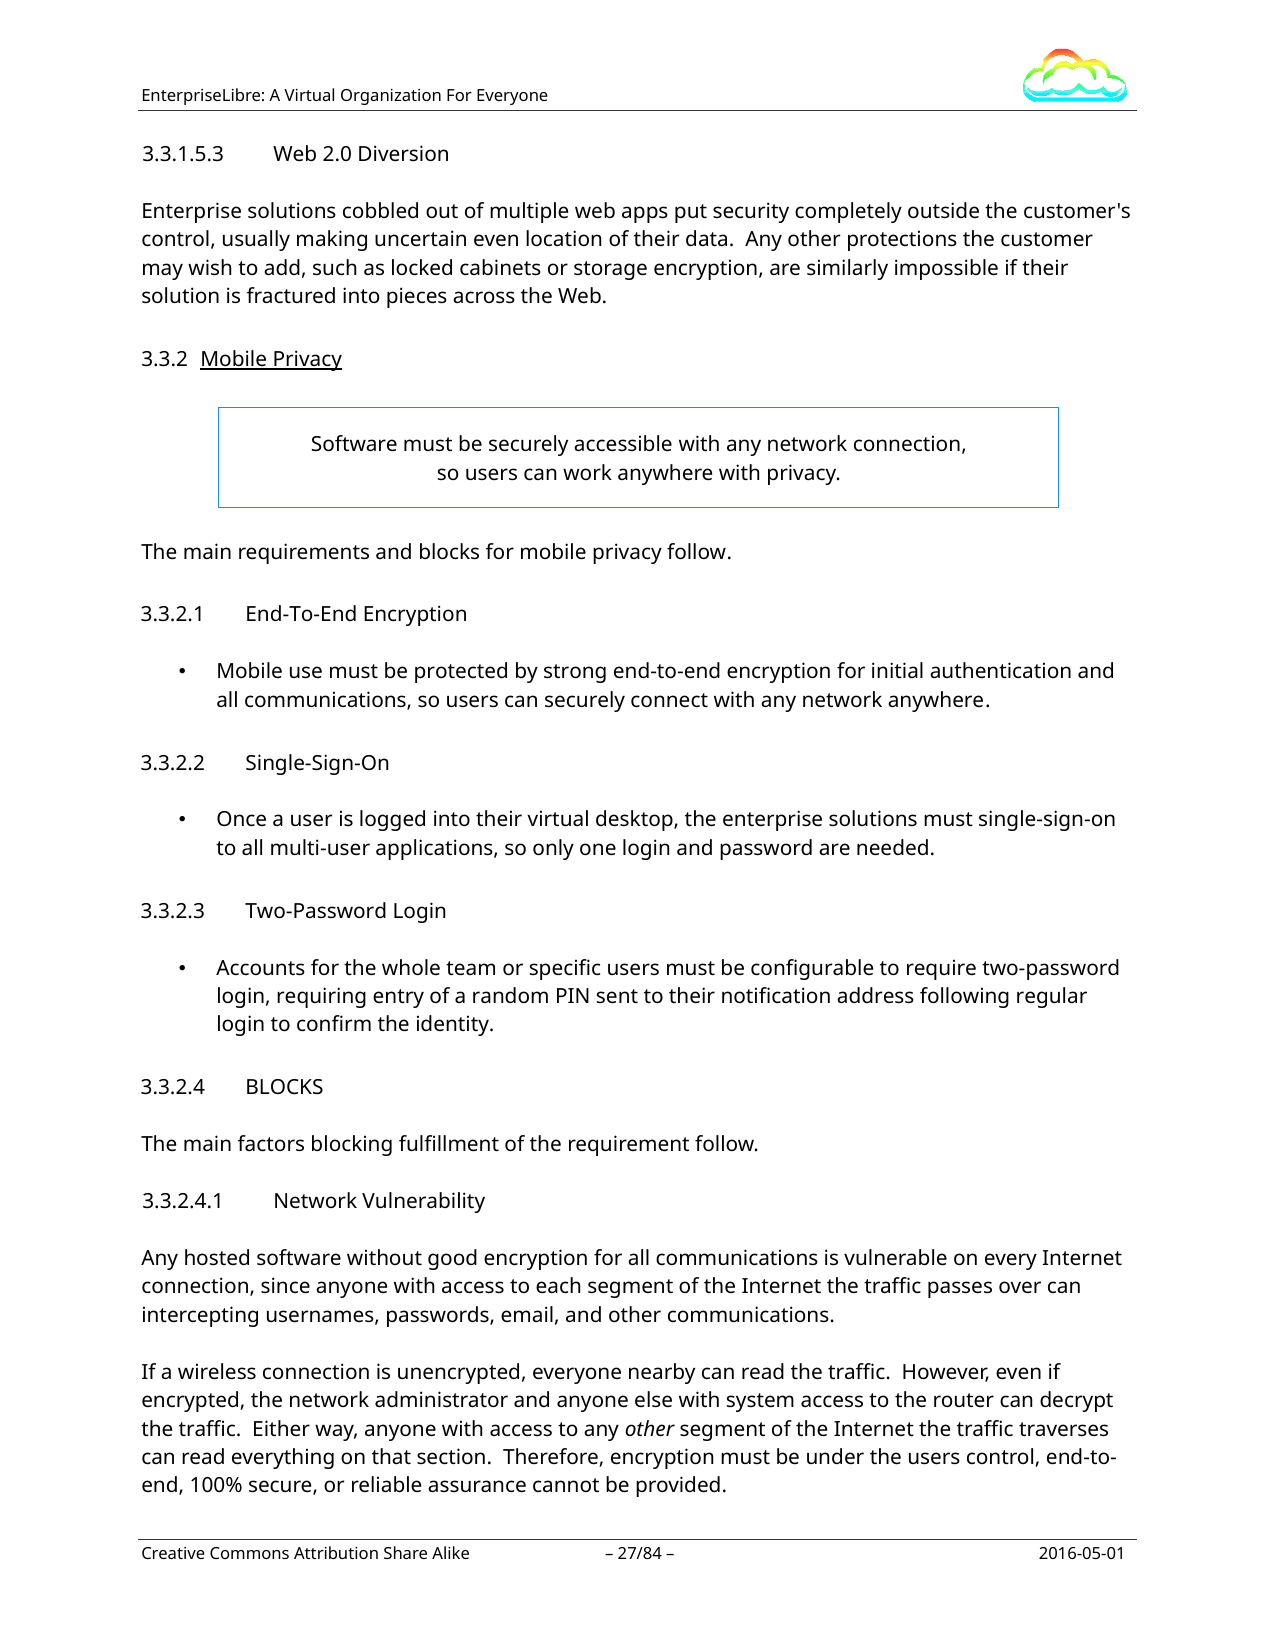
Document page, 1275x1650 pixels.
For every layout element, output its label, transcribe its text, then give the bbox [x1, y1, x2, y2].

text The main requirements and blocks for mobile privacy follow. [141, 537, 1134, 565]
text Any hosted software without good encryption for all communications is vulnerable on every Internet connection, since anyone with access to each segment of the Internet the traffic passes over can intercepting usernames, passwords, email, and other communications. [141, 1243, 1134, 1328]
subtitle Web 2.0 Diversion [137, 139, 1134, 168]
text The main factors blocking fulfillment of the requirement follow. [141, 1129, 1134, 1158]
list Accounts for the whole team or specific users must be configurable to require two-password login, requiring entry of a random PIN sent to their notification address following regular login to confirm the identity. [178, 953, 1134, 1038]
subtitle Network Vulnerability [137, 1186, 1134, 1214]
subtitle Single-Sign-On [135, 748, 1134, 776]
text Enterprise solutions cobbled out of multiple web apps put security completely outside the customer's control, usually making uncertain even location of their data. Any other protections the customer may wish to add, such as locked cabinets or storage encryption, are similarly impossible if their solution is fractured into pieces across the Web. [141, 196, 1134, 310]
list Mobile use must be protected by strong end-to-end encryption for initial authentication and all communications, so users can securely connect with any network anywhere. [178, 656, 1134, 713]
subtitle End-To-End Encryption [135, 599, 1134, 628]
list Once a user is logged into their virtual desktop, the enterprise solutions must single-sign-on to all multi-user applications, so only one login and password are needed. [178, 804, 1134, 861]
picture [1022, 47, 1128, 102]
subtitle BLOCKS [135, 1072, 1134, 1101]
table_header Software must be securely accessible with any network connection, so users can work anywhere with privacy. [219, 408, 1058, 507]
subtitle Two-Password Login [135, 896, 1134, 924]
text If a wireless connection is unencrypted, everyone nearby can read the traffic. However, even if encrypted, the network administrator and anyone else with system access to the router can decrypt the traffic. Either way, anyone with access to any other segment of the Internet the traffic traverses can read everything on that section. Therefore, encryption must be under the users control, end-to-end, 100% secure, or reliable assurance cannot be provided. [141, 1357, 1134, 1499]
subtitle Mobile Privacy [141, 344, 1134, 373]
